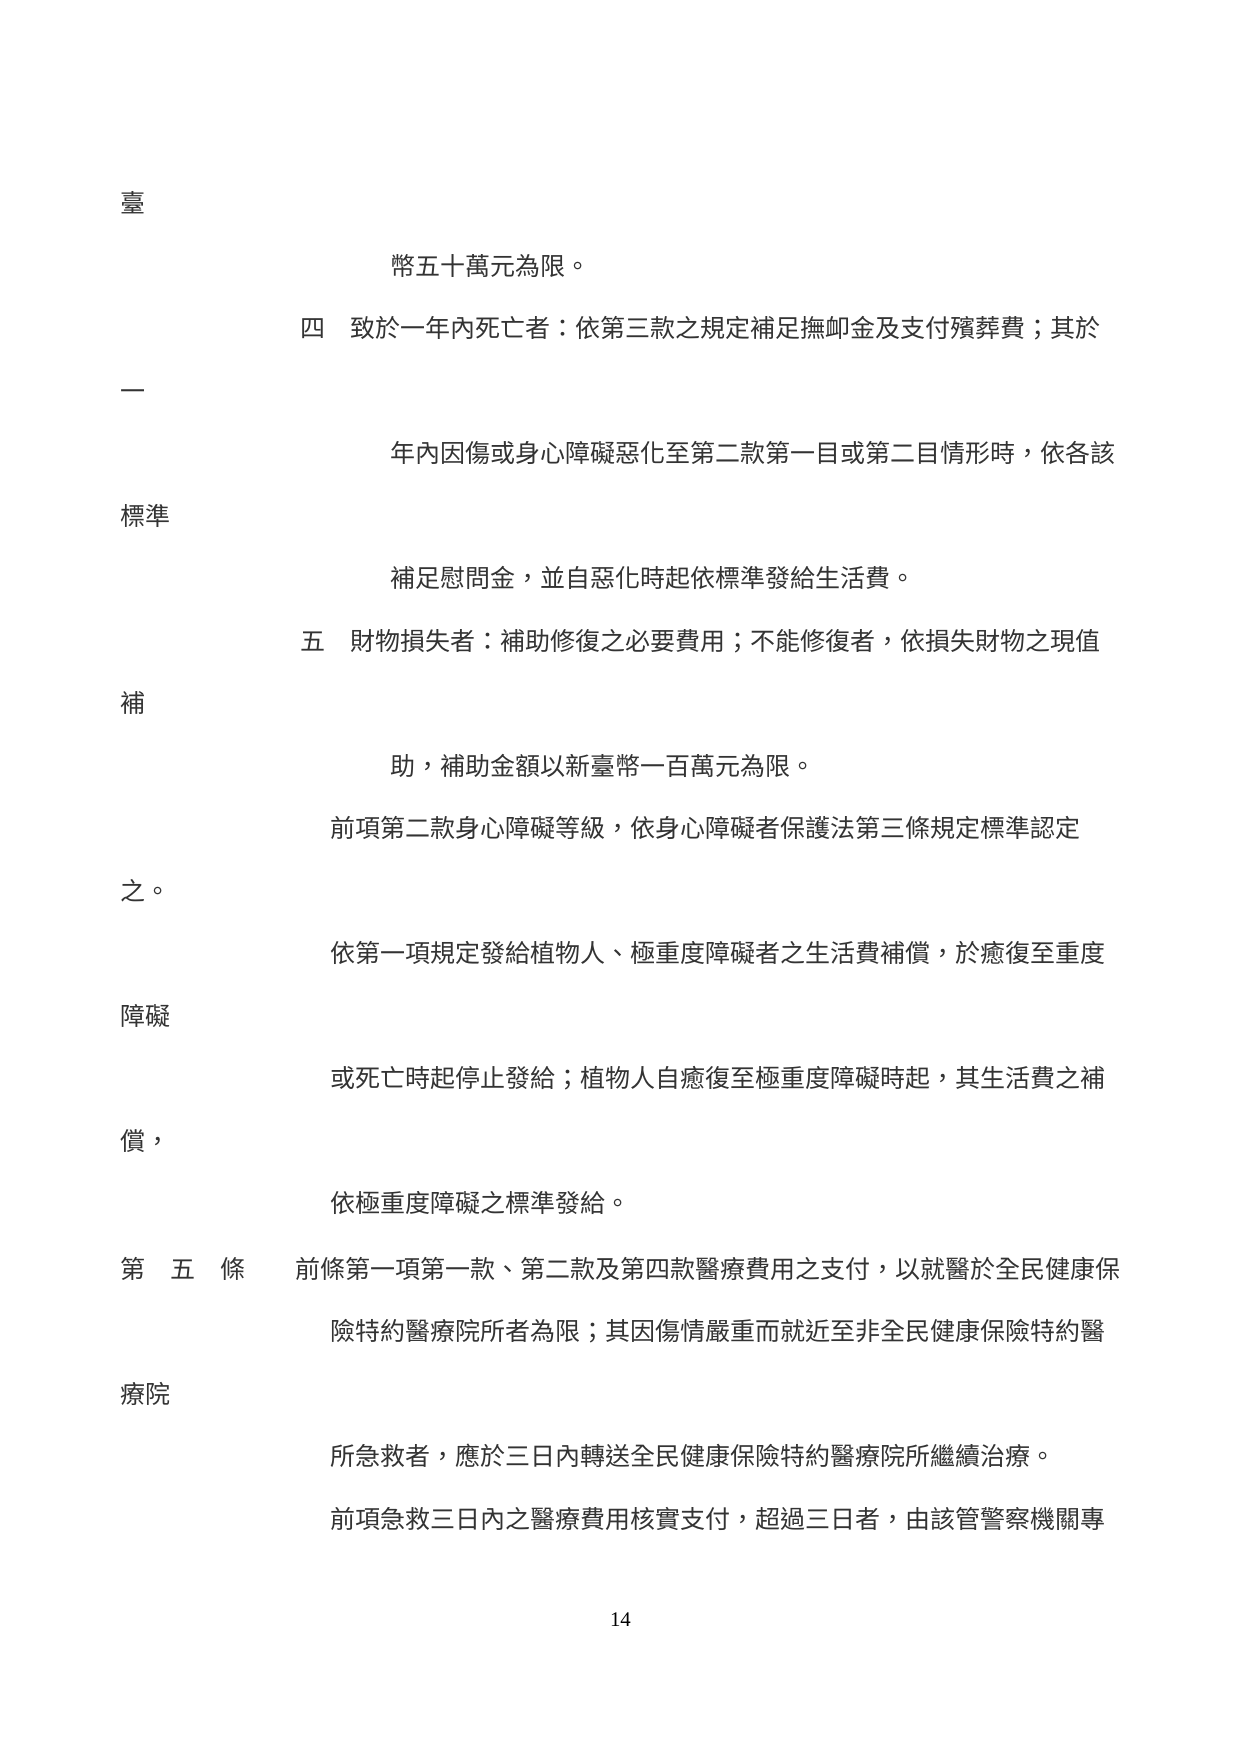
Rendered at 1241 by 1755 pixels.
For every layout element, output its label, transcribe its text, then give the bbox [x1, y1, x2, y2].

table_cell 第 五 條 前條第一項第一款、第二款及第四款醫療費用之支付，以就醫於全民健康保 險特約醫療院所者為限；其因傷情嚴重而就近至非全民健康保險特約醫療院 所急救者，應於三日內轉送全民健康保險特約醫療院所繼續治療。 前項急救三日內之醫療費用核實支付，超過三日者，由該管警察機關專 [118, 1224, 1122, 1539]
table_cell 臺 幣五十萬元為限。 四 致於一年內死亡者：依第三款之規定補足撫卹金及支付殯葬費；其於一 年內因傷或身心障礙惡化至第二款第一目或第二目情形時，依各該標準 補足慰問金，並自惡化時起依標準發給生活費。 五 財物損失者：補助修復之必要費用；不能修復者，依損失財物之現值補 助，補助金額以新臺幣一百萬元為限。 前項第二款身心障礙等級，依身心障礙者保護法第三條規定標準認定之。 依第一項規定發給植物人、極重度障礙者之生活費補償，於癒復至重度障礙 或死亡時起停止發給；植物人自癒復至極重度障礙時起，其生活費之補償， 依極重度障礙之標準發給。 [118, 158, 1122, 1224]
